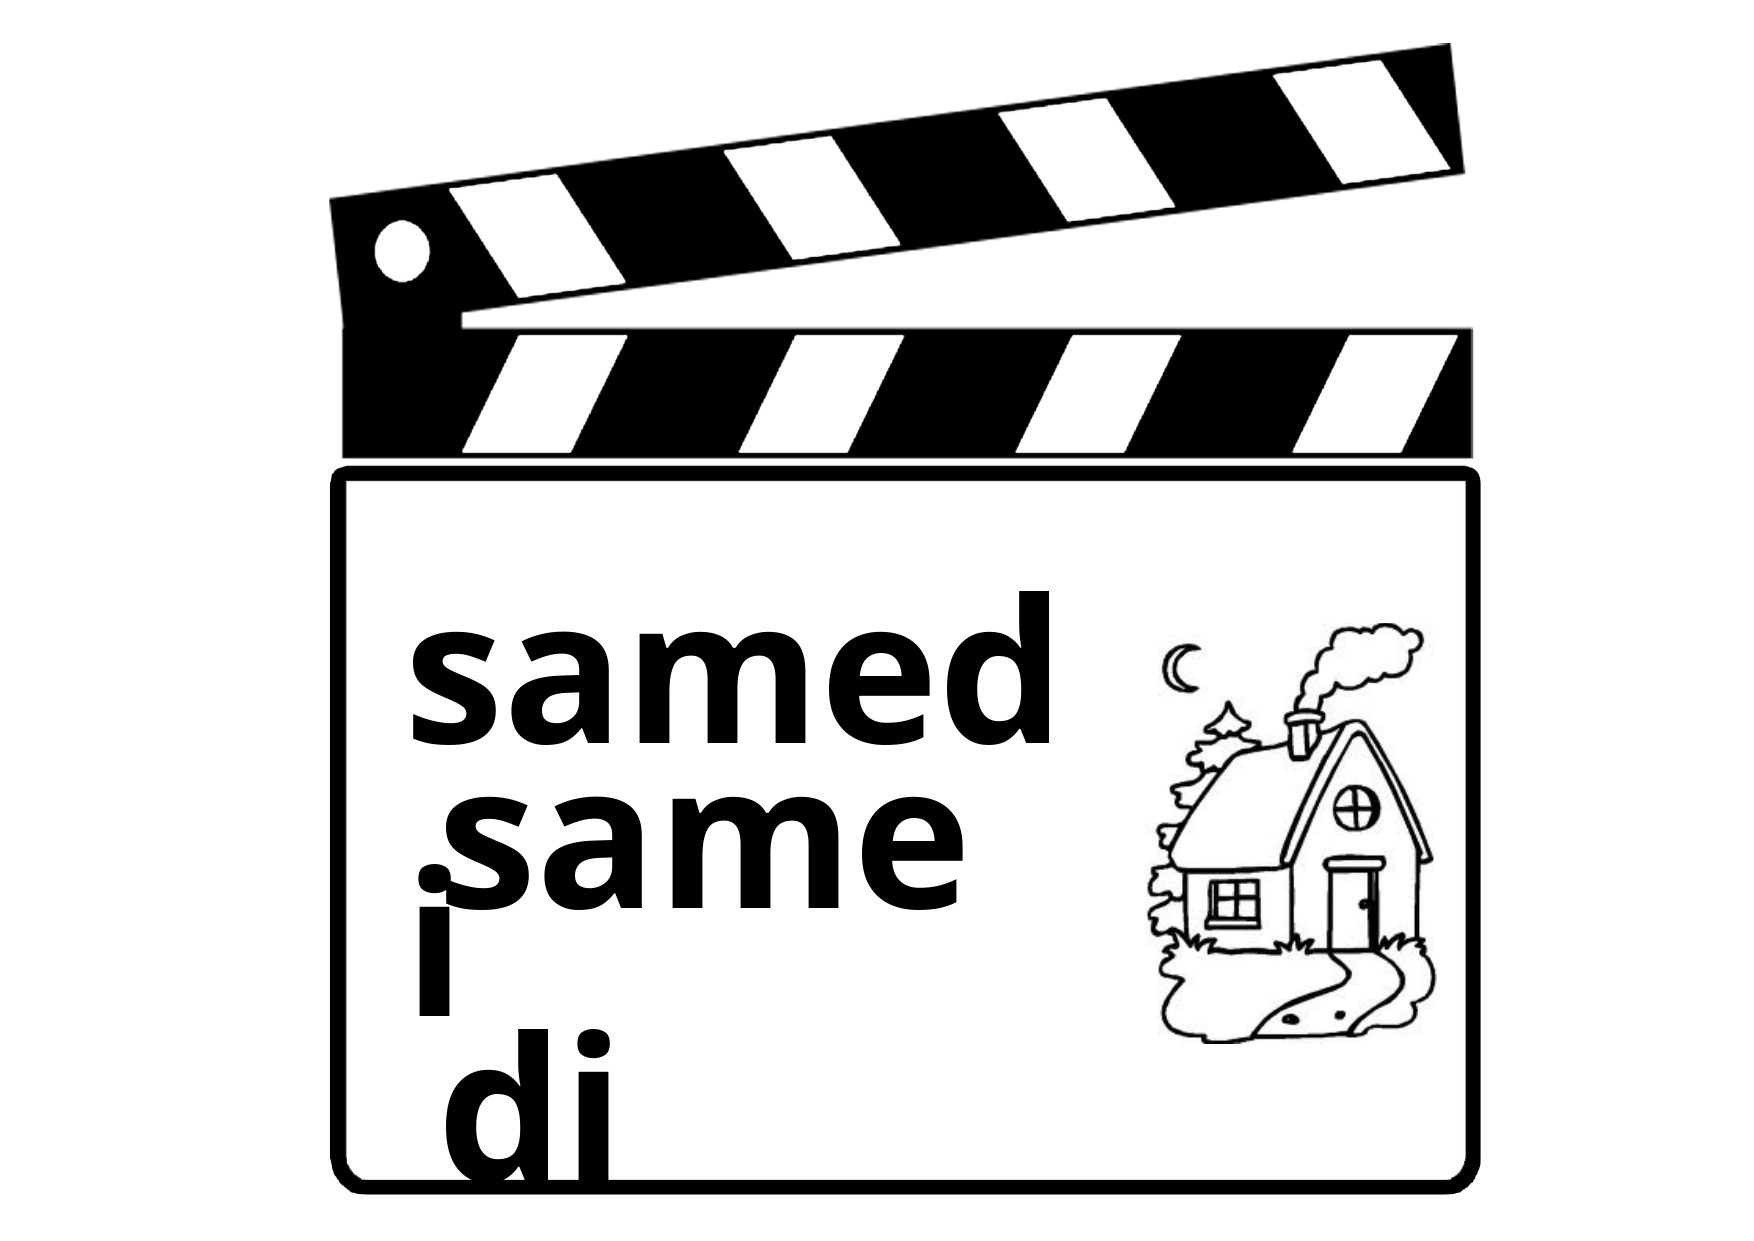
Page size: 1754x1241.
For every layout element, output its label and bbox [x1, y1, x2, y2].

picture [329, 43, 1481, 1195]
